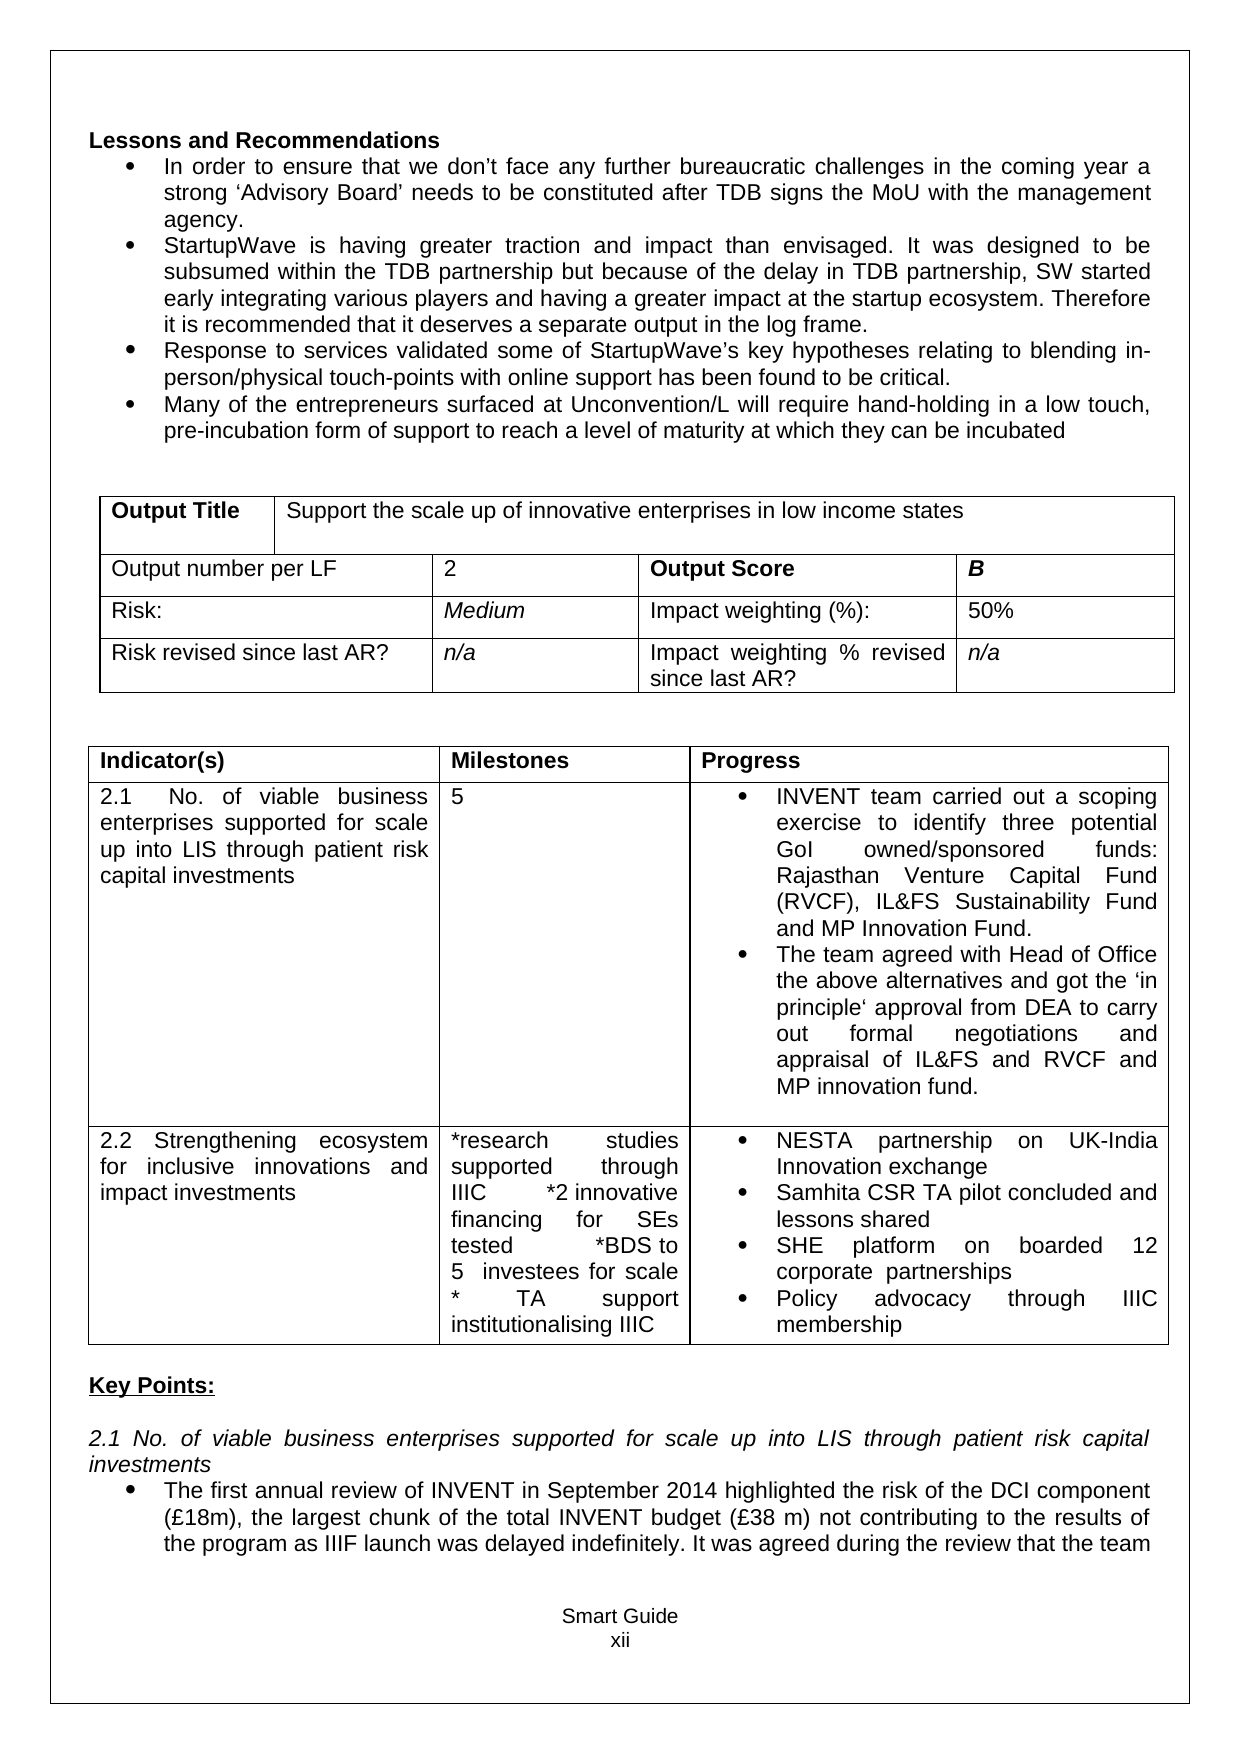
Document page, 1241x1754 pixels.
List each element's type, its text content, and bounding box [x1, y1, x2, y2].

table_header Milestones [440, 747, 689, 782]
list The first annual review of INVENT in September 2014 highlighted the risk of the DCI component (£18m), the largest chunk of the total INVENT budget (£38 m) not contributing to the results of the program as IIIF launch was delayed indefinitely. It was agreed during the review that the team [126, 1477, 1152, 1557]
table_header Support the scale up of innovative enterprises in low income states [275, 497, 1174, 554]
table_cell Medium [433, 597, 638, 638]
list In order to ensure that we don’t face any further bureaucratic challenges in the coming year a strong ‘Advisory Board’ needs to be constituted after TDB signs the MoU with the management agency. [126, 153, 1152, 232]
table_cell 2.1 No. of viable business enterprises supported for scale up into LIS through patient risk capital investments [89, 783, 439, 1126]
table_cell 50% [957, 597, 1174, 638]
list Many of the entrepreneurs surfaced at Unconvention/L will require hand-holding in a low touch, pre-incubation form of support to reach a level of maturity at which they can be incubated [126, 391, 1152, 443]
table_cell NESTA partnership on UK-India Innovation exchange Samhita CSR TA pilot concluded and lessons shared SHE platform on boarded 12 corporate partnerships Policy advocacy through IIIC membership [691, 1127, 1168, 1344]
table_cell Impact weighting % revised since last AR? [639, 639, 956, 692]
text Key Points: [89, 1372, 1152, 1398]
table_cell 2.2 Strengthening ecosystem for inclusive innovations and impact investments [89, 1127, 439, 1344]
text Lessons and Recommendations [89, 127, 1152, 153]
list Response to services validated some of StartupWave’s key hypotheses relating to blending in-person/physical touch-points with online support has been found to be critical. [126, 337, 1152, 391]
list StartupWave is having greater traction and impact than envisaged. It was designed to be subsumed within the TDB partnership but because of the delay in TDB partnership, SW started early integrating various players and having a greater impact at the startup ecosystem. Therefore it is recommended that it deserves a separate output in the log frame. [126, 232, 1152, 337]
text 2.1 No. of viable business enterprises supported for scale up into LIS through patient risk capital investments [89, 1424, 1152, 1477]
table_header Progress [691, 747, 1168, 782]
table_cell 5 [440, 783, 689, 1126]
table_cell Risk revised since last AR? [101, 639, 432, 692]
table_header Output Title [101, 497, 274, 554]
table_cell n/a [957, 639, 1174, 692]
table_cell Risk: [101, 597, 432, 638]
table_cell Impact weighting (%): [639, 597, 956, 638]
table_cell B [957, 555, 1174, 596]
table_cell *research studies supported through IIIC *2 innovative financing for SEs tested *BDS to 5 investees for scale * TA support institutionalising IIIC [440, 1127, 689, 1344]
table_cell INVENT team carried out a scoping exercise to identify three potential GoI owned/sponsored funds: Rajasthan Venture Capital Fund (RVCF), IL&FS Sustainability Fund and MP Innovation Fund. The team agreed with Head of Office the above alternatives and got the ‘in principle‘ approval from DEA to carry out formal negotiations and appraisal of IL&FS and RVCF and MP innovation fund. [691, 783, 1168, 1126]
table_cell Output number per LF [101, 555, 432, 596]
table_cell Output Score [639, 555, 956, 596]
table_cell 2 [433, 555, 638, 596]
table_cell n/a [433, 639, 638, 692]
table_header Indicator(s) [89, 747, 439, 782]
